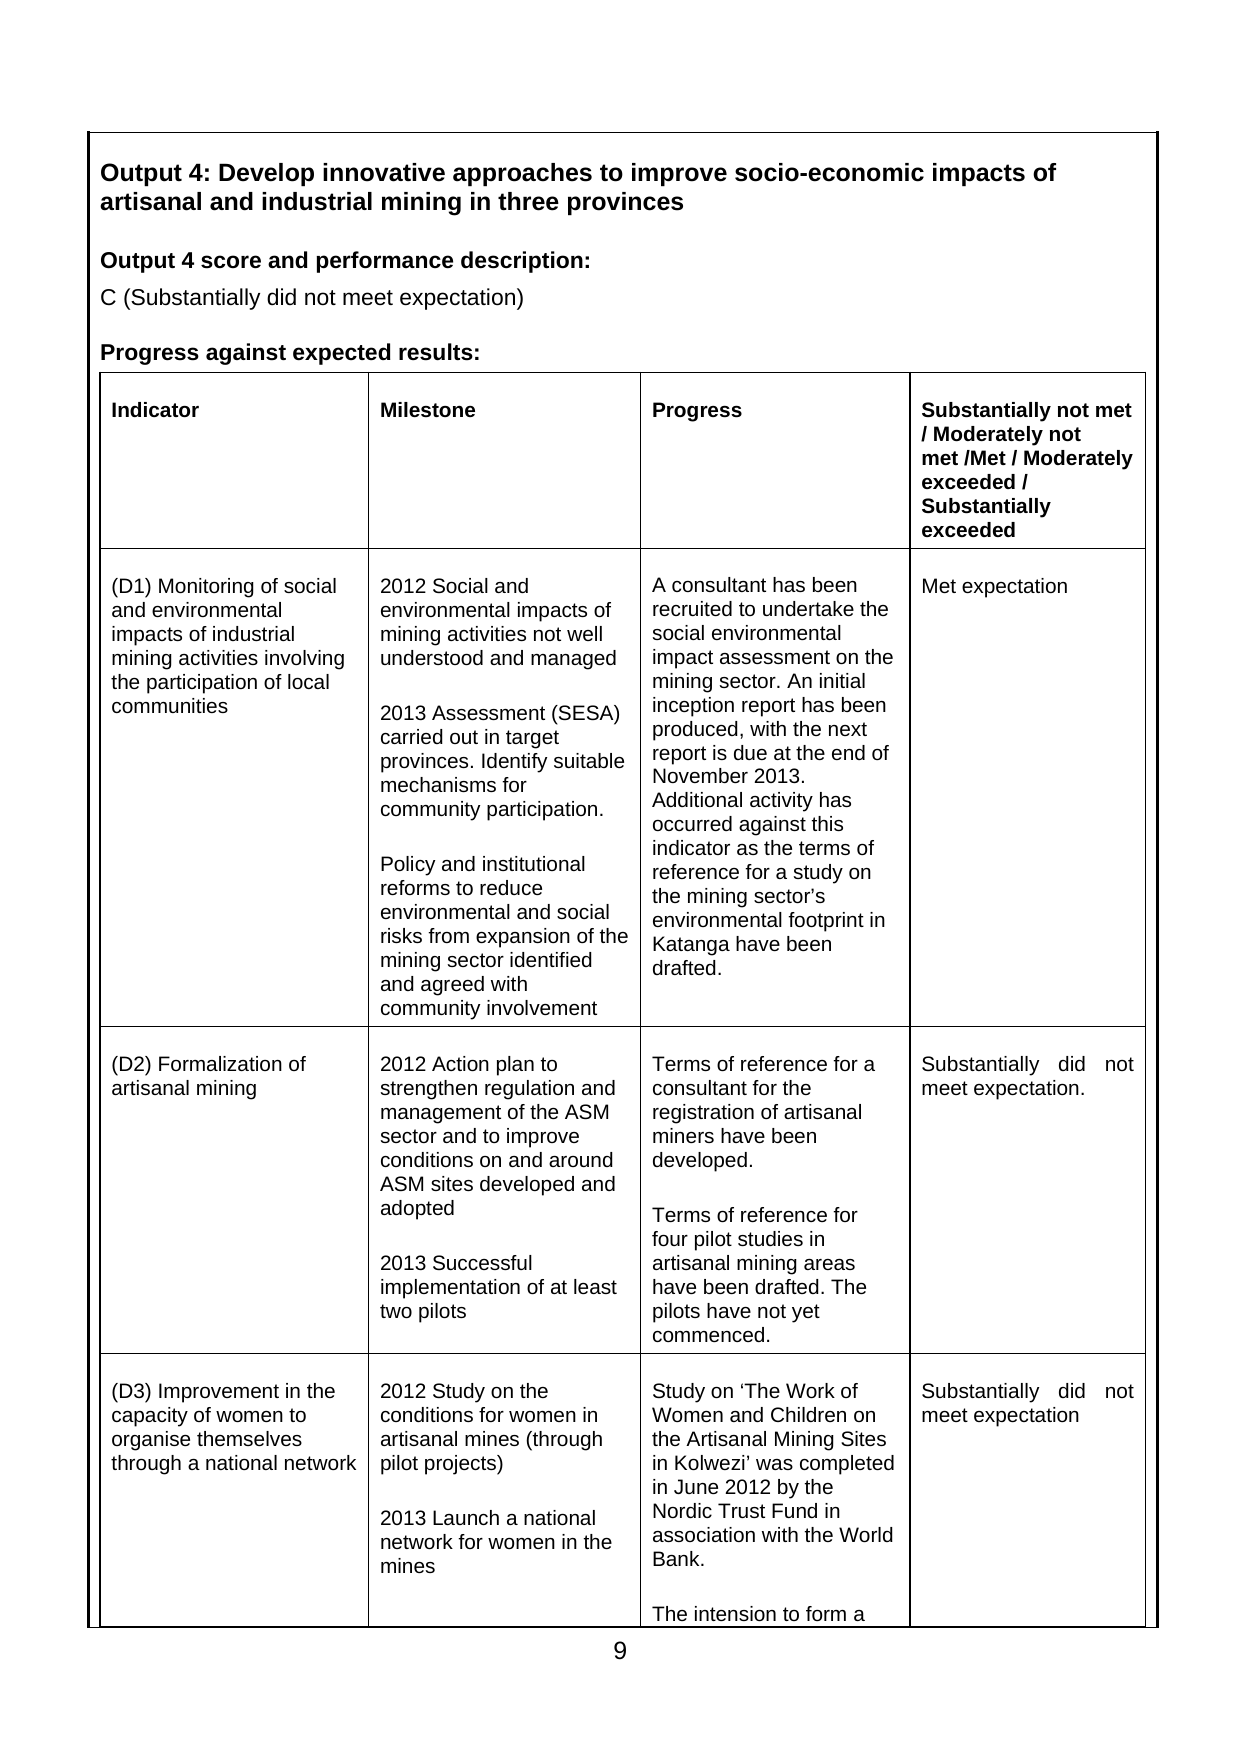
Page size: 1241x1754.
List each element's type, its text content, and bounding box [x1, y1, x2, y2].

table_cell 2012 Study on the conditions for women in artisanal mines (through pilot projects) 2013 Launch a national network for women in the mines [369, 1354, 640, 1626]
table_cell Met expectation [911, 549, 1145, 1026]
table_cell A consultant has been recruited to undertake the social environmental impact assessment on the mining sector. An initial inception report has been produced, with the next report is due at the end of November 2013. Additional activity has occurred against this indicator as the terms of reference for a study on the mining sector’s environmental footprint in Katanga have been drafted. [641, 549, 909, 1026]
table_cell Substantially did not meet expectation [911, 1354, 1145, 1626]
table_cell Terms of reference for a consultant for the registration of artisanal miners have been developed. Terms of reference for four pilot studies in artisanal mining areas have been drafted. The pilots have not yet commenced. [641, 1027, 909, 1353]
table_cell (D1) Monitoring of social and environmental impacts of industrial mining activities involving the participation of local communities [101, 549, 368, 1026]
table_cell 2012 Action plan to strengthen regulation and management of the ASM sector and to improve conditions on and around ASM sites developed and adopted 2013 Successful implementation of at least two pilots [369, 1027, 640, 1353]
table_header Output 4: Develop innovative approaches to improve socio-economic impacts of artisanal and industrial mining in three provinces [90, 133, 1156, 222]
table_cell 2012 Social and environmental impacts of mining activities not well understood and managed 2013 Assessment (SESA) carried out in target provinces. Identify suitable mechanisms for community participation. Policy and institutional reforms to reduce environmental and social risks from expansion of the mining sector identified and agreed with community involvement [369, 549, 640, 1026]
table_cell (D2) Formalization of artisanal mining [101, 1027, 368, 1353]
table_header Substantially not met / Moderately not met /Met / Moderately exceeded / Substantially exceeded [911, 373, 1145, 548]
table_cell Substantially did not meet expectation. [911, 1027, 1145, 1353]
table_header Milestone [369, 373, 640, 548]
table_cell Progress against expected results: Comment Progress against the 2013 milestones for indicators D2, D3 and D4 have been limited and milestones are not likely to be achieved before December 2013. Progress has been mostly around process (drafting ToRs, tendering etc.) rather than any achievements of substance. Terms of Reference for the development of the Katanga Extractive Industries Development Initiative (KEIDI) have been launched, but progress against this activity is not yet captured in the logframe. Recommendations: The results against indicator D1 will continue to be an integral and important part of the entire project. ProMines needs to ensure that findings of the SESA inform all project activity, and that links to other reforms in the mining sector, particularly to the Mining Code, are maximised. Whilst the study on the work of women and children in artisanal mining sites in Kolwezi was useful as a pilot study, it is considered to be limited in scope. More wide ranging studies should be undertaken in order to build a more comprehensive evidence base. An indicator related to the development of KEIDI should be introduced to adequately capture progress against this activity. The four pilot studies in artisanal mining areas will need to be taken forward as a matter of priority. Impact Weighting (%): 25% Revised since last Annual Review? N Risk: High Revised since last Annual Review? Yes, the risk rating of output D was changed at the point of the logframe review from medium to high to reflect the instability in Eastern DRC [90, 314, 1156, 1627]
table_header Indicator [101, 373, 368, 548]
table_header Progress [641, 373, 909, 548]
table_cell (D3) Improvement in the capacity of women to organise themselves through a national network [101, 1354, 368, 1626]
table_cell Output 4 score and performance description: C (Substantially did not meet expectation) [90, 222, 1156, 314]
table_cell Study on ‘The Work of Women and Children on the Artisanal Mining Sites in Kolwezi’ was completed in June 2012 by the Nordic Trust Fund in association with the World Bank. The intension to form a [641, 1354, 909, 1626]
